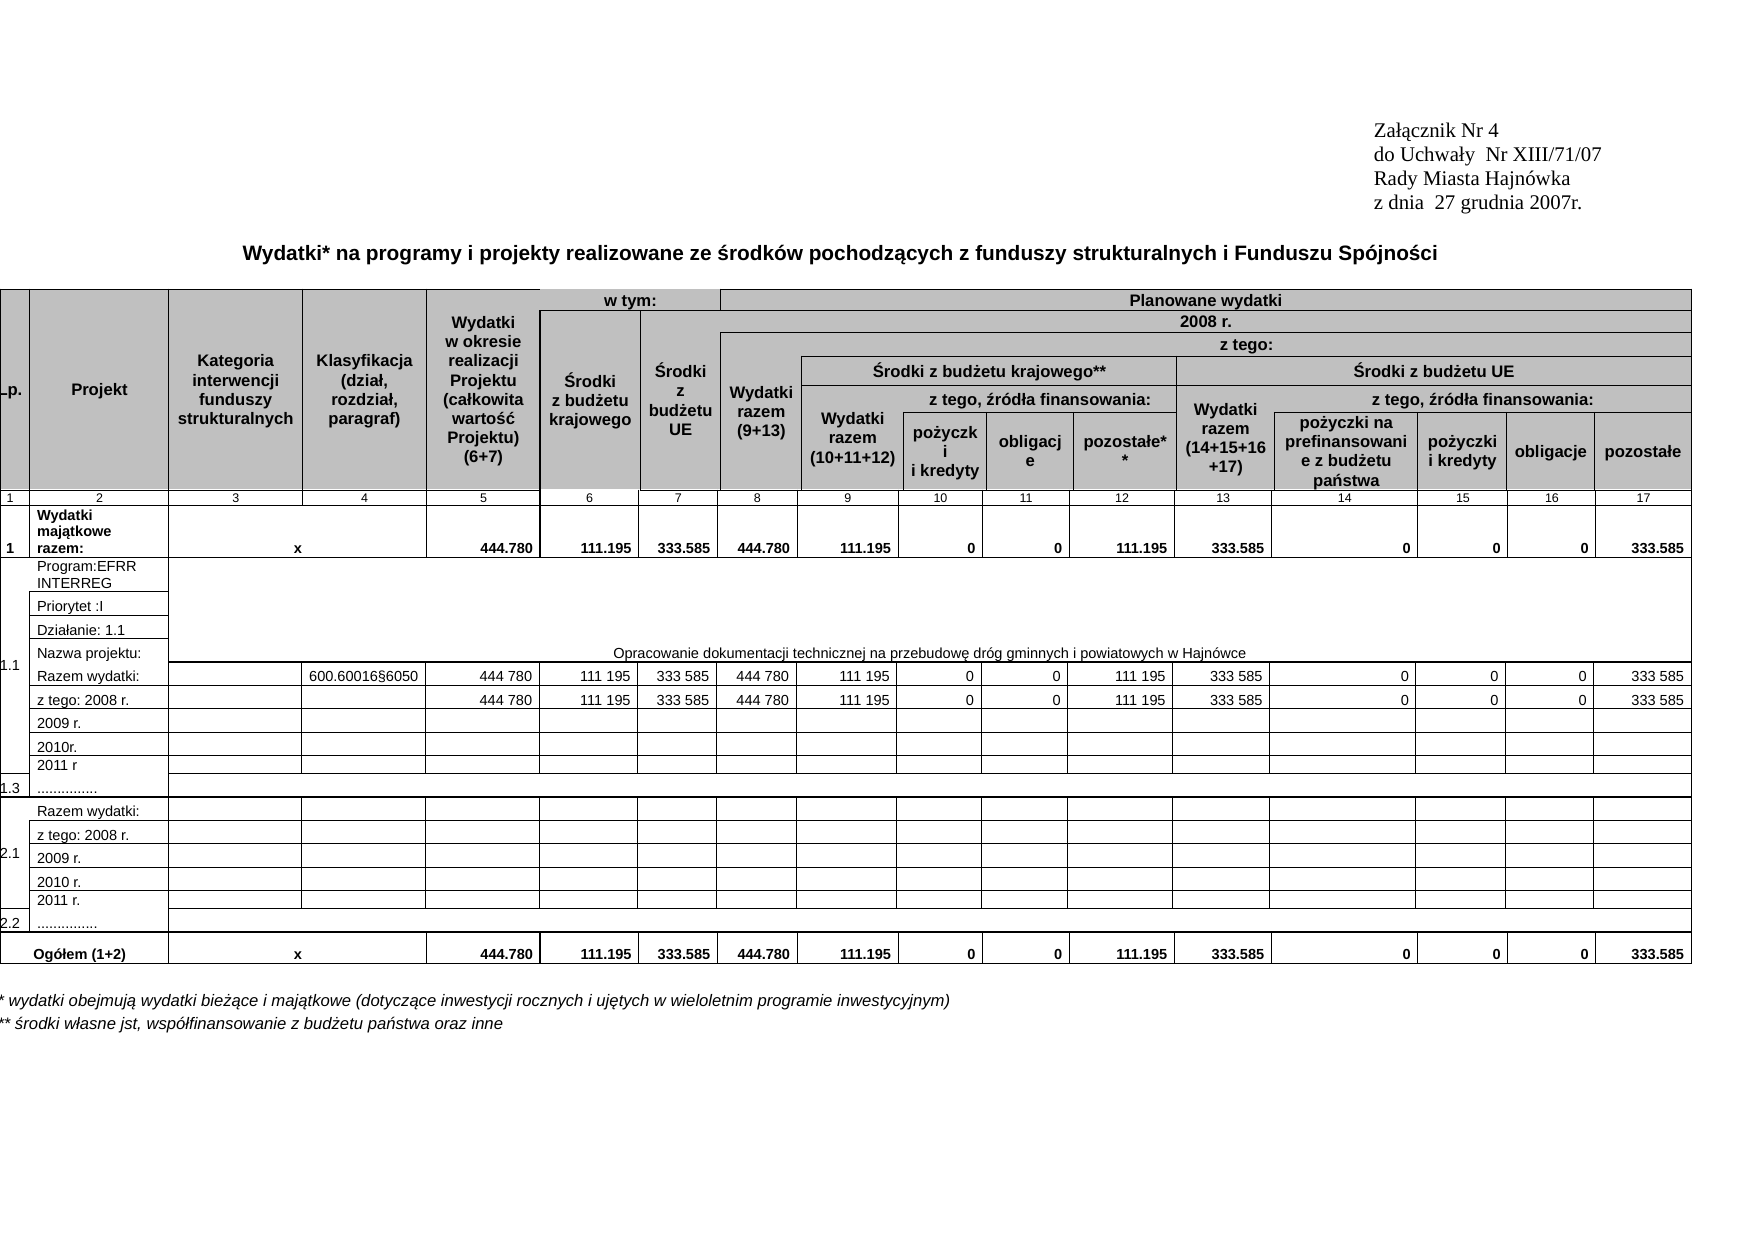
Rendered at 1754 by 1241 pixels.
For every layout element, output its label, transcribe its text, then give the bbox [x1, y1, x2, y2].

table_cell [1270, 733, 1415, 755]
table_cell Nazwa projektu: [30, 639, 168, 661]
table_cell Lp. [1, 290, 29, 489]
table_cell 0 [983, 933, 1069, 963]
table_cell [169, 756, 301, 773]
table_cell [302, 868, 425, 890]
table_cell [638, 733, 716, 755]
table_cell [1416, 709, 1505, 732]
table_cell [1173, 733, 1269, 755]
table_cell 0 [897, 663, 981, 685]
table_cell 0 [897, 686, 981, 708]
table_cell [1173, 709, 1269, 732]
table_cell 0 [1418, 933, 1507, 963]
table_cell pozostałe [1595, 413, 1691, 489]
table_cell 10 [899, 491, 982, 505]
table_cell [540, 868, 637, 890]
table_cell [169, 686, 301, 708]
table_cell * wydatki obejmują wydatki bieżące i majątkowe (dotyczące inwestycji rocznych i ujętych w wieloletnim programie inwestycyjnym) [0, 986, 982, 1009]
table_cell [982, 868, 1067, 890]
table_cell [1068, 868, 1172, 890]
table_cell [1508, 1010, 1596, 1033]
table_cell 444 780 [426, 686, 539, 708]
table_cell 111 195 [540, 663, 637, 685]
table_cell 2009 r. [30, 844, 168, 867]
table_cell [1596, 1010, 1691, 1033]
table_cell [1416, 756, 1505, 773]
table_cell [1270, 709, 1415, 732]
table_cell 111.195 [798, 506, 898, 557]
table_cell [540, 1010, 639, 1033]
table_cell [1270, 756, 1415, 773]
table_header z tego: [802, 333, 1691, 356]
table_cell 333 585 [1594, 663, 1691, 685]
table_cell 17 [1596, 491, 1691, 505]
table_header [797, 798, 896, 820]
table_cell [302, 709, 425, 732]
table_cell 0 [1506, 663, 1593, 685]
table_cell [717, 265, 797, 288]
table_cell [1174, 964, 1271, 986]
table_cell [797, 891, 896, 908]
table_cell [1271, 986, 1418, 1009]
table_cell [1418, 986, 1507, 1009]
table_cell [982, 964, 1069, 986]
table_cell [638, 756, 716, 773]
table_cell [426, 756, 539, 773]
table_cell [639, 964, 717, 986]
text Załącznik Nr 4 [118, 118, 1636, 142]
table_cell [638, 709, 716, 732]
table_cell 0 [1506, 686, 1593, 708]
table_cell [638, 891, 716, 908]
table_cell 0 [899, 506, 982, 557]
table_cell [1416, 844, 1505, 867]
table_cell [1506, 733, 1593, 755]
table_cell [898, 1033, 982, 1056]
table_cell [1508, 265, 1596, 288]
table_cell [302, 821, 425, 843]
table_cell 2 [30, 491, 168, 505]
table_cell 333.585 [1596, 933, 1691, 963]
table_cell [1069, 986, 1174, 1009]
table_cell [169, 1033, 302, 1056]
table_cell [1271, 964, 1418, 986]
table_cell x [169, 933, 426, 963]
table_cell [1174, 265, 1271, 288]
table_cell Środki z budżetu UE [641, 311, 721, 489]
table_cell [1174, 1033, 1271, 1056]
table_cell 11 [983, 491, 1069, 505]
table_cell [717, 964, 797, 986]
table_cell 0 [1416, 663, 1505, 685]
table_cell [1270, 868, 1415, 890]
table_cell [1594, 709, 1691, 732]
table_cell obligacje [987, 413, 1073, 489]
table_cell [1271, 1010, 1418, 1033]
table_cell [540, 709, 637, 732]
table_cell [1416, 891, 1505, 908]
table_cell 16 [1508, 491, 1595, 505]
table_cell [1416, 821, 1505, 843]
table_cell [1596, 1033, 1691, 1056]
table_cell [302, 686, 425, 708]
table_cell [638, 844, 716, 867]
table_cell [1173, 868, 1269, 890]
table_cell [0, 964, 29, 986]
table_cell [1068, 891, 1172, 908]
table_cell [897, 821, 981, 843]
table_cell 111 195 [1068, 686, 1172, 708]
table_cell Kategoria interwencji funduszy strukturalnych [169, 290, 302, 489]
table_cell [540, 964, 639, 986]
table_cell [1068, 733, 1172, 755]
table_cell 6 [541, 490, 638, 505]
table_header Program:EFRR INTERREG [30, 558, 168, 591]
table_cell [982, 756, 1067, 773]
table_cell [717, 1033, 797, 1056]
table_cell [540, 1033, 639, 1056]
table_header z tego, źródła finansowania: [903, 386, 1176, 412]
table_cell [1418, 964, 1507, 986]
table_cell 444 780 [426, 663, 539, 685]
table_cell [302, 891, 425, 908]
table_cell [1416, 733, 1505, 755]
table_cell [638, 821, 716, 843]
table_cell [982, 844, 1067, 867]
table_header Wydatki* na programy i projekty realizowane ze środków pochodzących z funduszy strukturalnych i Funduszu Spójności [0, 239, 1691, 265]
table_header [1506, 798, 1593, 820]
table_cell [982, 709, 1067, 732]
table_cell 0 [982, 686, 1067, 708]
table_cell pożyczki na prefinansowanie z budżetu państwa [1275, 413, 1417, 489]
table_cell [1173, 891, 1269, 908]
table_cell [897, 756, 981, 773]
table_header [717, 798, 796, 820]
table_cell [426, 265, 540, 288]
table_cell 111 195 [797, 663, 896, 685]
table_cell Klasyfikacja (dział, rozdział, paragraf) [303, 290, 426, 489]
table_cell [797, 265, 898, 288]
table_cell Wydatki razem (9+13) [721, 333, 802, 489]
table_cell 15 [1418, 491, 1507, 505]
table_cell [169, 663, 301, 685]
table_cell Ogółem (1+2) [1, 933, 168, 963]
table_cell [426, 733, 539, 755]
table_cell [169, 265, 302, 288]
table_cell 1 [1, 491, 29, 505]
table_cell [302, 1033, 426, 1056]
table_cell [169, 709, 301, 732]
table_cell [1596, 986, 1691, 1009]
table_cell [1594, 821, 1691, 843]
table_cell [302, 265, 426, 288]
table_cell [169, 821, 301, 843]
table_cell 111.195 [541, 506, 638, 557]
table_cell 111.195 [1070, 506, 1174, 557]
table_cell [1174, 986, 1271, 1009]
table_cell ** środki własne jst, współfinansowanie z budżetu państwa oraz inne [0, 1010, 540, 1033]
table_cell [638, 868, 716, 890]
table_cell 444 780 [717, 663, 796, 685]
table_cell [982, 1033, 1069, 1056]
table_cell [169, 733, 301, 755]
table_cell [1596, 265, 1691, 288]
table_cell 4 [303, 491, 426, 505]
table_cell 2009 r. [30, 709, 168, 732]
table_cell [1506, 868, 1593, 890]
table_cell [426, 891, 539, 908]
table_cell [797, 709, 896, 732]
table_cell pozostałe** [1074, 413, 1176, 489]
table_cell 0 [899, 933, 982, 963]
table_cell [540, 844, 637, 867]
table_header Planowane wydatki [721, 290, 1691, 310]
table_cell [982, 265, 1069, 288]
table_cell [426, 709, 539, 732]
table_cell 8 [718, 491, 797, 505]
text z dnia 27 grudnia 2007r. [118, 190, 1636, 214]
table_cell ............... [30, 908, 168, 931]
table_cell [1068, 844, 1172, 867]
table_cell 2010 r. [30, 868, 168, 890]
table_cell 14 [1272, 491, 1417, 505]
table_cell pożyczki i kredyty [904, 413, 986, 489]
table_cell [302, 964, 426, 986]
table_cell [1068, 821, 1172, 843]
table_cell [426, 821, 539, 843]
table_cell [1508, 1033, 1596, 1056]
table_cell [898, 964, 982, 986]
table_cell 0 [1418, 506, 1507, 557]
text Rady Miasta Hajnówka [118, 166, 1636, 190]
table_cell 0 [1272, 506, 1417, 557]
table_cell [797, 964, 898, 986]
table_cell [1068, 756, 1172, 773]
table_cell [897, 844, 981, 867]
table_cell 12 [1070, 491, 1174, 505]
table_cell [302, 733, 425, 755]
table_cell [797, 868, 896, 890]
table_cell [1506, 844, 1593, 867]
table_cell [717, 891, 796, 908]
table_cell [982, 1010, 1069, 1033]
table_cell [717, 709, 796, 732]
table_cell [897, 733, 981, 755]
table_cell [1270, 821, 1415, 843]
table_cell [982, 821, 1067, 843]
table_cell pożyczki i kredyty [1418, 413, 1506, 489]
table_cell 0 [1508, 506, 1595, 557]
table_cell z tego: 2008 r. [30, 821, 168, 843]
table_cell [1173, 821, 1269, 843]
table_cell [898, 1010, 982, 1033]
table_cell [540, 733, 637, 755]
table_cell 444.780 [427, 506, 539, 557]
table_header [1068, 798, 1172, 820]
table_cell obligacje [1507, 413, 1594, 489]
table_cell [0, 1033, 29, 1056]
table_cell [302, 756, 425, 773]
table_cell [169, 844, 301, 867]
table_header [1594, 798, 1691, 820]
table_cell [639, 1033, 717, 1056]
table_cell [540, 265, 639, 288]
table_cell [1069, 1033, 1174, 1056]
table_header w tym: [540, 289, 720, 310]
table_cell [1173, 844, 1269, 867]
table_cell [717, 733, 796, 755]
table_cell 2.2 [1, 909, 29, 931]
table_cell 444.780 [718, 506, 797, 557]
table_cell [1418, 1010, 1507, 1033]
table_cell 111 195 [540, 686, 637, 708]
table_cell [1506, 891, 1593, 908]
table_cell 2010r. [30, 733, 168, 755]
table_cell Środki z budżetu UE [1177, 357, 1691, 385]
table_cell 333.585 [639, 506, 717, 557]
table_cell [1271, 1033, 1418, 1056]
table_cell 111.195 [1070, 933, 1174, 963]
table_cell [897, 891, 981, 908]
table_cell 2011 r [30, 756, 168, 773]
table_cell [169, 909, 1691, 931]
table_cell [1594, 733, 1691, 755]
table_cell 333 585 [638, 663, 716, 685]
table_cell Wydatki w okresie realizacji Projektu (całkowita wartość Projektu) (6+7) [427, 290, 540, 489]
table_cell [1596, 964, 1691, 986]
table_cell 0 [1270, 686, 1415, 708]
table_cell ............... [30, 773, 168, 796]
table_cell [540, 891, 637, 908]
table_cell [982, 733, 1067, 755]
table_cell [1173, 756, 1269, 773]
table_cell x [169, 506, 426, 557]
table_cell [302, 844, 425, 867]
table_cell [1506, 821, 1593, 843]
table_cell [982, 891, 1067, 908]
table_cell [1270, 891, 1415, 908]
table_cell [540, 821, 637, 843]
table_cell Wydatki razem (14+15+16+17) [1177, 386, 1274, 489]
table_cell [1271, 265, 1418, 288]
table_cell [797, 756, 896, 773]
table_cell [797, 821, 896, 843]
table_cell [426, 1033, 540, 1056]
table_cell 0 [1508, 933, 1595, 963]
table_cell 111 195 [1068, 663, 1172, 685]
table_cell 9 [798, 491, 898, 505]
table_cell 13 [1175, 491, 1271, 505]
table_header [982, 798, 1067, 820]
table_cell [797, 844, 896, 867]
table_cell [717, 821, 796, 843]
table_cell z tego: 2008 r. [30, 686, 168, 708]
table_cell 444 780 [717, 686, 796, 708]
table_header z tego, źródła finansowania: [1274, 386, 1691, 412]
table_cell Środki z budżetu krajowego** [802, 357, 1176, 385]
table_cell 444.780 [427, 933, 539, 963]
table_cell [30, 964, 169, 986]
table_cell [1506, 709, 1593, 732]
table_cell 111.195 [798, 933, 898, 963]
table_cell [169, 774, 1691, 796]
table_cell 1.1 [1, 558, 29, 773]
table_cell [898, 265, 982, 288]
table_cell 333 585 [638, 686, 716, 708]
table_cell Działanie: 1.1 [30, 616, 168, 638]
table_cell Projekt [30, 290, 168, 489]
table_cell [982, 986, 1069, 1009]
table_cell [1174, 1010, 1271, 1033]
table_header [638, 798, 716, 820]
table_header [540, 798, 637, 820]
table_cell 0 [1270, 663, 1415, 685]
table_cell [1270, 844, 1415, 867]
table_cell [1508, 964, 1596, 986]
table_cell [1418, 265, 1507, 288]
table_cell 1.3 [1, 774, 29, 796]
table_header [169, 798, 301, 820]
table_cell [897, 709, 981, 732]
table_header [426, 798, 539, 820]
table_cell 0 [983, 506, 1069, 557]
table_cell [1594, 844, 1691, 867]
table_cell 333.585 [1175, 506, 1271, 557]
table_cell [0, 265, 29, 288]
table_cell [169, 891, 301, 908]
text do Uchwały Nr XIII/71/07 [118, 142, 1636, 166]
table_cell [797, 733, 896, 755]
table_cell [426, 868, 539, 890]
table_header 2008 r. [721, 311, 1691, 332]
table_cell 2.1 [1, 798, 29, 908]
table_cell [797, 1033, 898, 1056]
table_cell 333.585 [639, 933, 717, 963]
table_cell [897, 868, 981, 890]
table_cell [1069, 964, 1174, 986]
table_cell [1069, 265, 1174, 288]
table_cell [426, 964, 540, 986]
table_cell [1418, 1033, 1507, 1056]
table_cell 333.585 [1175, 933, 1271, 963]
table_cell 111.195 [541, 933, 638, 963]
table_cell [797, 1010, 898, 1033]
table_cell 600.60016§6050 [302, 663, 425, 685]
table_header Razem wydatki: [30, 798, 168, 820]
table_cell 444.780 [718, 933, 797, 963]
table_cell 111 195 [797, 686, 896, 708]
table_header [302, 798, 425, 820]
table_cell [426, 844, 539, 867]
table_cell 2011 r. [30, 891, 168, 908]
table_cell [540, 756, 637, 773]
table_cell [1068, 709, 1172, 732]
table_cell 0 [1416, 686, 1505, 708]
table_cell [717, 844, 796, 867]
table_cell [1594, 891, 1691, 908]
table_header [1416, 798, 1505, 820]
table_cell [639, 1010, 717, 1033]
table_cell 333 585 [1173, 663, 1269, 685]
table_cell Priorytet :I [30, 592, 168, 614]
table_cell [1594, 756, 1691, 773]
table_cell 5 [427, 491, 539, 505]
table_cell [30, 1033, 169, 1056]
table_cell [169, 964, 302, 986]
table_cell [717, 1010, 797, 1033]
table_cell [1508, 986, 1596, 1009]
table_header [1270, 798, 1415, 820]
table_cell Środki z budżetu krajowego [541, 311, 640, 489]
table_cell Wydatki majątkowe razem: [30, 506, 168, 557]
table_header [1173, 798, 1269, 820]
table_header [897, 798, 981, 820]
table_cell 333 585 [1594, 686, 1691, 708]
table_cell [169, 868, 301, 890]
table_cell 333.585 [1596, 506, 1691, 557]
table_cell 0 [1272, 933, 1417, 963]
table_cell [639, 265, 717, 288]
table_cell [1594, 868, 1691, 890]
table_cell [1069, 1010, 1174, 1033]
table_header Opracowanie dokumentacji technicznej na przebudowę dróg gminnych i powiatowych w Hajnówce [169, 558, 1691, 661]
table_cell [717, 868, 796, 890]
table_cell Razem wydatki: [30, 661, 168, 685]
table_cell 1 [1, 506, 29, 557]
table_cell [1416, 868, 1505, 890]
table_cell 7 [639, 491, 717, 505]
table_cell [1506, 756, 1593, 773]
table_cell 3 [169, 491, 302, 505]
table_cell [30, 265, 169, 288]
table_cell 0 [982, 663, 1067, 685]
table_cell [717, 756, 796, 773]
table_cell 333 585 [1173, 686, 1269, 708]
table_cell Wydatki razem (10+11+12) [802, 386, 903, 489]
